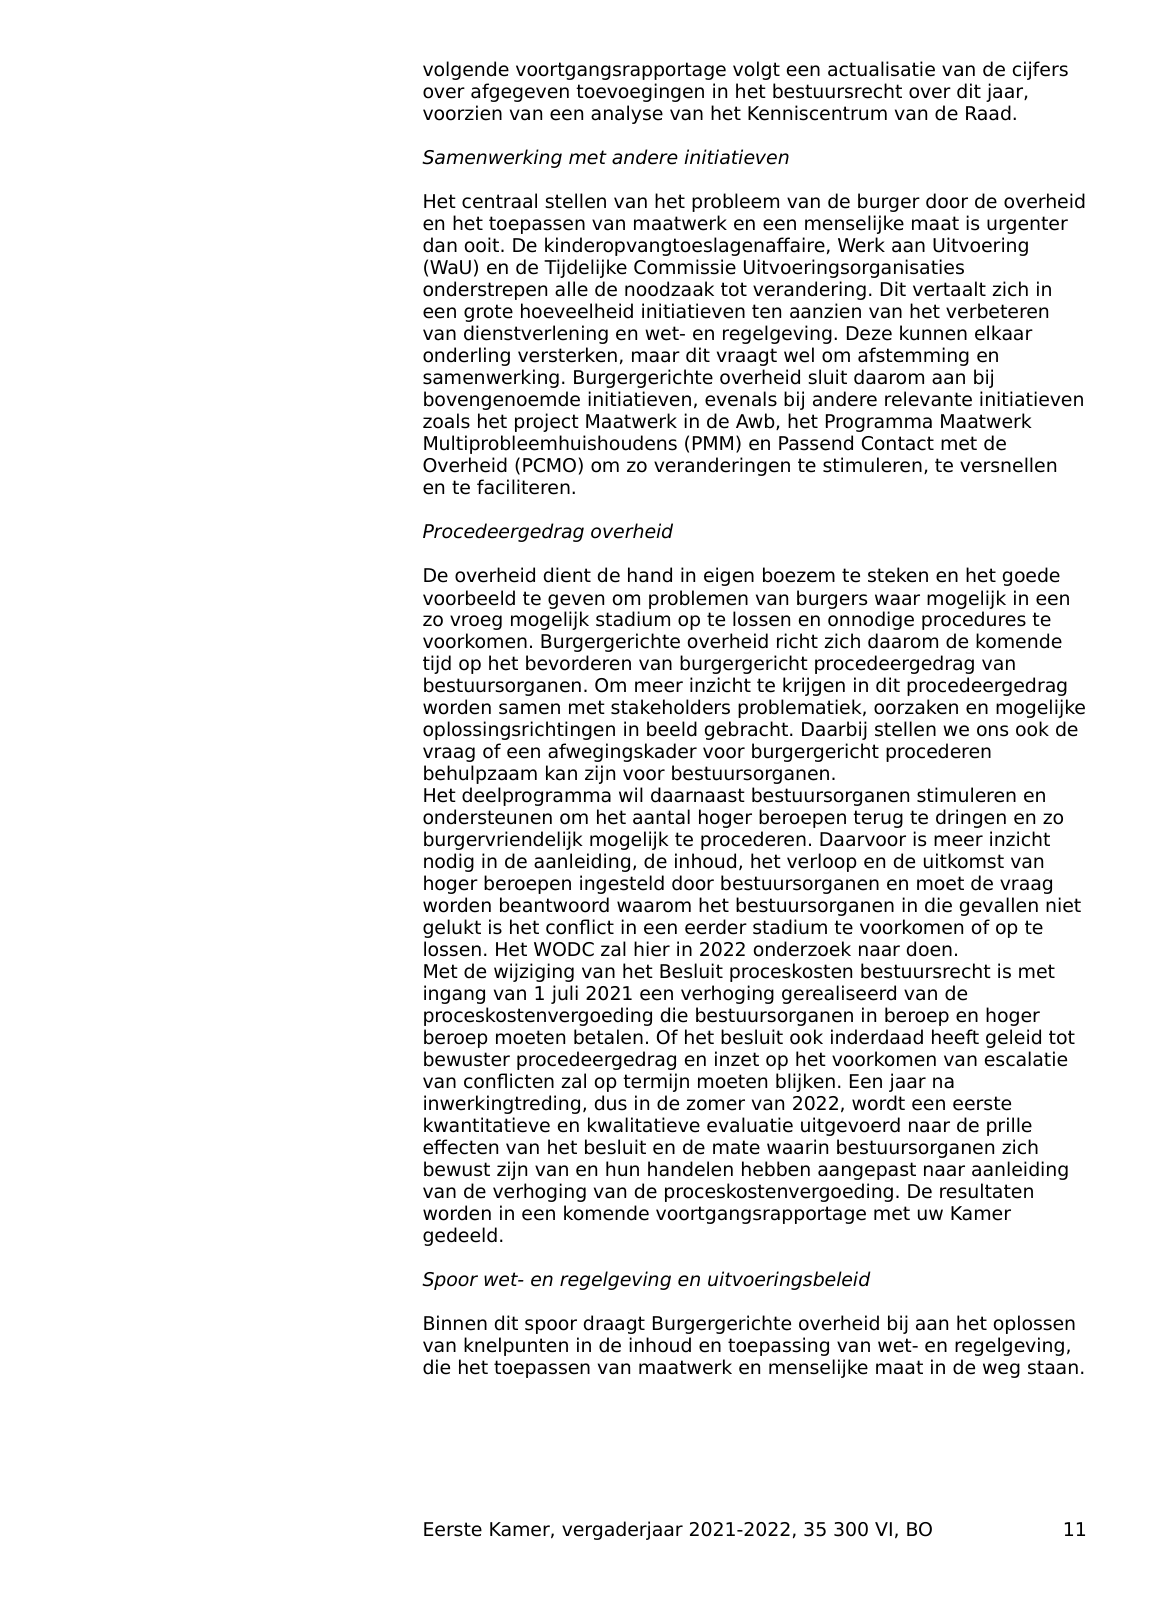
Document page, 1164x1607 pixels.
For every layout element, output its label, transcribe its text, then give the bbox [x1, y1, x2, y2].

text Met de wijziging van het Besluit proceskosten bestuursrecht is met ingang van 1 juli 2021 een verhoging gerealiseerd van de proceskostenvergoeding die bestuursorganen in beroep en hoger beroep moeten betalen. Of het besluit ook inderdaad heeft geleid tot bewuster procedeergedrag en inzet op het voorkomen van escalatie van conflicten zal op termijn moeten blijken. Een jaar na inwerkingtreding, dus in de zomer van 2022, wordt een eerste kwantitatieve en kwalitatieve evaluatie uitgevoerd naar de prille effecten van het besluit en de mate waarin bestuursorganen zich bewust zijn van en hun handelen hebben aangepast naar aanleiding van de verhoging van de proceskostenvergoeding. De resultaten worden in een komende voortgangsrapportage met uw Kamer gedeeld. [422, 961, 1087, 1247]
subtitle Samenwerking met andere initiatieven [422, 147, 1087, 169]
subtitle Procedeergedrag overheid [422, 521, 1087, 543]
text Het centraal stellen van het probleem van de burger door de overheid en het toepassen van maatwerk en een menselijke maat is urgenter dan ooit. De kinderopvangtoeslagenaffaire, Werk aan Uitvoering (WaU) en de Tijdelijke Commissie Uitvoeringsorganisaties onderstrepen alle de noodzaak tot verandering. Dit vertaalt zich in een grote hoeveelheid initiatieven ten aanzien van het verbeteren van dienstverlening en wet- en regelgeving. Deze kunnen elkaar onderling versterken, maar dit vraagt wel om afstemming en samenwerking. Burgergerichte overheid sluit daarom aan bij bovengenoemde initiatieven, evenals bij andere relevante initiatieven zoals het project Maatwerk in de Awb, het Programma Maatwerk Multiprobleemhuishoudens (PMM) en Passend Contact met de Overheid (PCMO) om zo veranderingen te stimuleren, te versnellen en te faciliteren. [422, 191, 1087, 499]
text Binnen dit spoor draagt Burgergerichte overheid bij aan het oplossen van knelpunten in de inhoud en toepassing van wet- en regelgeving, die het toepassen van maatwerk en menselijke maat in de weg staan. [422, 1313, 1087, 1379]
subtitle Spoor wet- en regelgeving en uitvoeringsbeleid [422, 1269, 1087, 1291]
text Het deelprogramma wil daarnaast bestuursorganen stimuleren en ondersteunen om het aantal hoger beroepen terug te dringen en zo burgervriendelijk mogelijk te procederen. Daarvoor is meer inzicht nodig in de aanleiding, de inhoud, het verloop en de uitkomst van hoger beroepen ingesteld door bestuursorganen en moet de vraag worden beantwoord waarom het bestuursorganen in die gevallen niet gelukt is het conflict in een eerder stadium te voorkomen of op te lossen. Het WODC zal hier in 2022 onderzoek naar doen. [422, 785, 1087, 961]
text volgende voortgangsrapportage volgt een actualisatie van de cijfers over afgegeven toevoegingen in het bestuursrecht over dit jaar, voorzien van een analyse van het Kenniscentrum van de Raad. [422, 59, 1087, 125]
text De overheid dient de hand in eigen boezem te steken en het goede voorbeeld te geven om problemen van burgers waar mogelijk in een zo vroeg mogelijk stadium op te lossen en onnodige procedures te voorkomen. Burgergerichte overheid richt zich daarom de komende tijd op het bevorderen van burgergericht procedeergedrag van bestuursorganen. Om meer inzicht te krijgen in dit procedeergedrag worden samen met stakeholders problematiek, oorzaken en mogelijke oplossingsrichtingen in beeld gebracht. Daarbij stellen we ons ook de vraag of een afwegingskader voor burgergericht procederen behulpzaam kan zijn voor bestuursorganen. [422, 565, 1087, 785]
